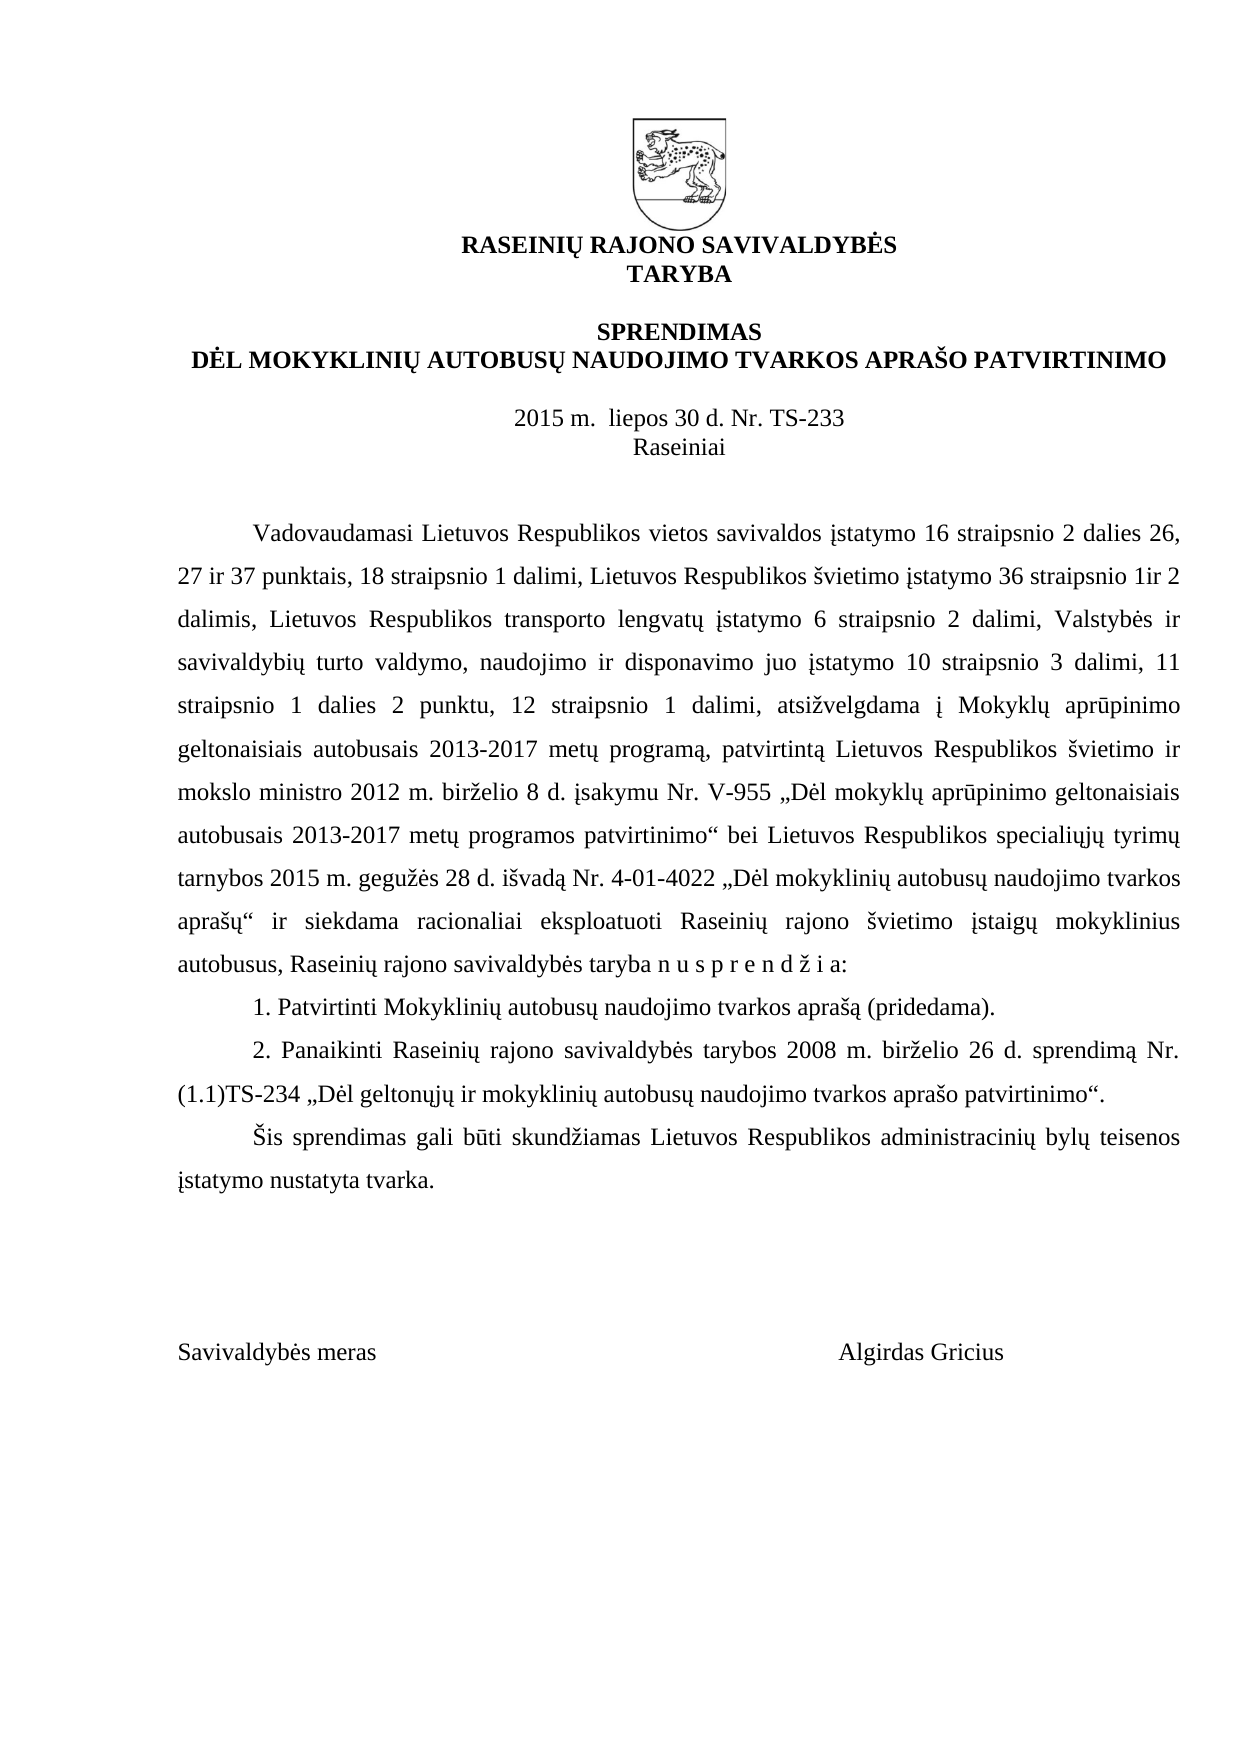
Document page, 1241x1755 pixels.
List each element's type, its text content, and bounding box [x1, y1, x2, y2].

text 2015 m. liepos 30 d. Nr. TS-233 [177, 403, 1181, 432]
text SPRENDIMAS [177, 317, 1181, 346]
text Vadovaudamasi Lietuvos Respublikos vietos savivaldos įstatymo 16 straipsnio 2 dalies 26, 27 ir 37 punktais, 18 straipsnio 1 dalimi, Lietuvos Respublikos švietimo įstatymo 36 straipsnio 1ir 2 dalimis, Lietuvos Respublikos transporto lengvatų įstatymo 6 straipsnio 2 dalimi, Valstybės ir savivaldybių turto valdymo, naudojimo ir disponavimo juo įstatymo 10 straipsnio 3 dalimi, 11 straipsnio 1 dalies 2 punktu, 12 straipsnio 1 dalimi, atsižvelgdama į Mokyklų aprūpinimo geltonaisiais autobusais 2013-2017 metų programą, patvirtintą Lietuvos Respublikos švietimo ir mokslo ministro 2012 m. birželio 8 d. įsakymu Nr. V-955 „Dėl mokyklų aprūpinimo geltonaisiais autobusais 2013-2017 metų programos patvirtinimo“ bei Lietuvos Respublikos specialiųjų tyrimų tarnybos 2015 m. gegužės 28 d. išvadą Nr. 4-01-4022 „Dėl mokyklinių autobusų naudojimo tvarkos aprašų“ ir siekdama racionaliai eksploatuoti Raseinių rajono švietimo įstaigų mokyklinius autobusus, Raseinių rajono savivaldybės taryba n u s p r e n d ž i a: [177, 518, 1181, 978]
text Savivaldybės meras Algirdas Gricius [177, 1337, 1181, 1366]
text RASEINIŲ RAJONO SAVIVALDYBĖS [177, 231, 1181, 259]
text 2. Panaikinti Raseinių rajono savivaldybės tarybos 2008 m. birželio 26 d. sprendimą Nr. (1.1)TS-234 „Dėl geltonųjų ir mokyklinių autobusų naudojimo tvarkos aprašo patvirtinimo“. [177, 1036, 1181, 1107]
text TARYBA [177, 259, 1181, 288]
text 1. Patvirtinti Mokyklinių autobusų naudojimo tvarkos aprašą (pridedama). [177, 992, 1181, 1021]
text Šis sprendimas gali būti skundžiamas Lietuvos Respublikos administracinių bylų teisenos įstatymo nustatyta tvarka. [177, 1122, 1181, 1194]
text DĖL MOKYKLINIŲ AUTOBUSŲ NAUDOJIMO TVARKOS APRAŠO PATVIRTINIMO [177, 346, 1181, 374]
text Raseiniai [177, 432, 1181, 461]
